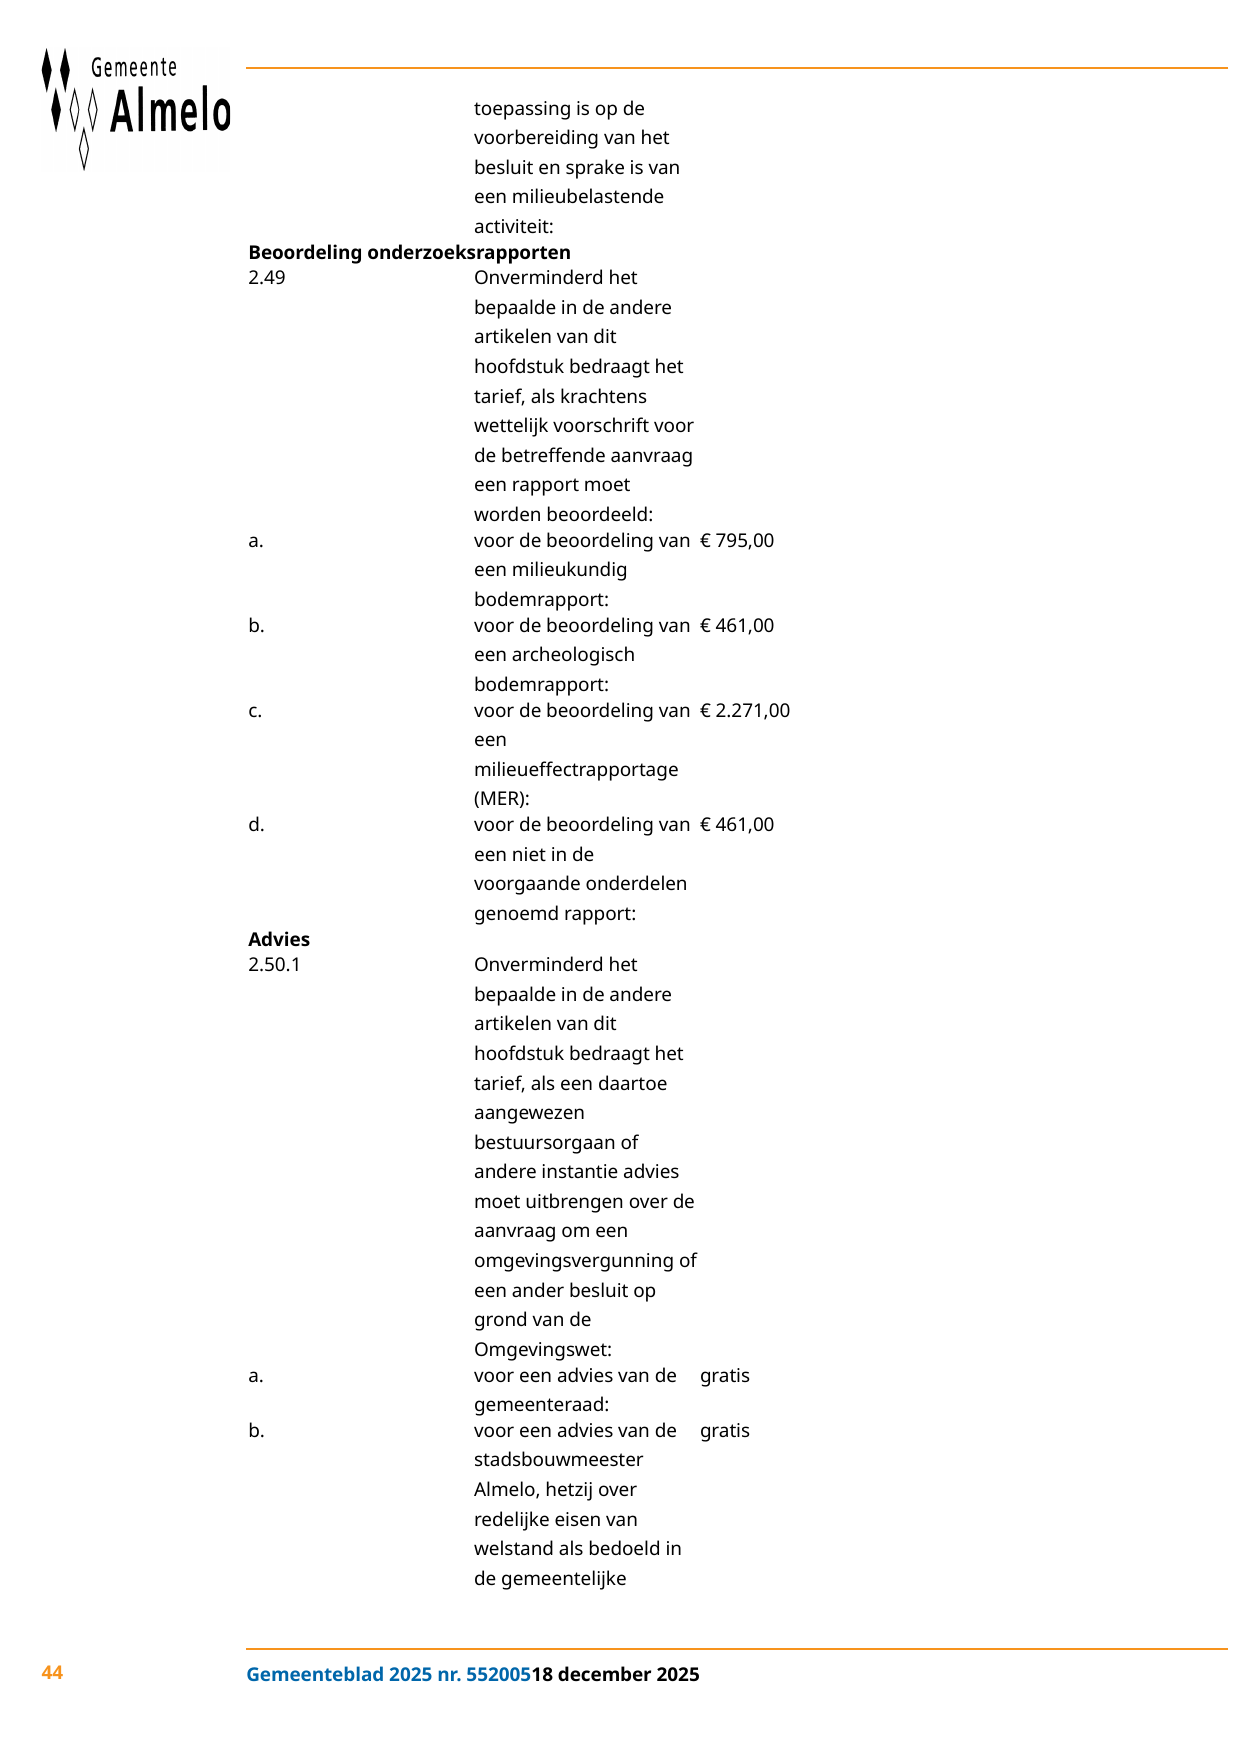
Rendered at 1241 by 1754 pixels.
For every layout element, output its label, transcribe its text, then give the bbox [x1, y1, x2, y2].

table_cell gratis [700, 1417, 926, 1591]
table_cell voor de beoordeling van een milieukundig bodemrapport: [474, 527, 700, 612]
table_cell Onverminderd het bepaalde in de andere artikelen van dit hoofdstuk bedraagt het tarief, als een daartoe aangewezen bestuursorgaan of andere instantie advies moet uitbrengen over de aanvraag om een omgevingsvergunning of een ander besluit op grond van de Omgevingswet: [474, 951, 700, 1362]
table_cell [700, 95, 926, 239]
table_cell Onverminderd het bepaalde in de andere artikelen van dit hoofdstuk bedraagt het tarief, als krachtens wettelijk voorschrift voor de betreffende aanvraag een rapport moet worden beoordeeld: [474, 265, 700, 527]
table_cell € 461,00 [700, 612, 926, 697]
picture [41, 47, 231, 172]
table_cell c. [248, 697, 474, 811]
table_cell € 2.271,00 [700, 697, 926, 811]
table_cell a. [248, 1362, 474, 1417]
table_cell € 461,00 [700, 811, 926, 926]
table_cell voor een advies van de stadsbouwmeester Almelo, hetzij over redelijke eisen van welstand als bedoeld in de gemeentelijke [474, 1417, 700, 1591]
table_cell 2.49 [248, 265, 474, 527]
table_cell 2.50.1 [248, 951, 474, 1362]
table_cell [926, 265, 1152, 527]
table_cell Beoordeling onderzoeksrapporten [248, 239, 926, 264]
table_cell toepassing is op de voorbereiding van het besluit en sprake is van een milieubelastende activiteit: [474, 95, 700, 239]
table_cell b. [248, 612, 474, 697]
table_cell [926, 951, 1152, 1362]
table_cell [926, 527, 1152, 612]
table_cell € 795,00 [700, 527, 926, 612]
table_cell [926, 239, 1152, 264]
table_cell voor de beoordeling van een milieueffectrapportage (MER): [474, 697, 700, 811]
table_cell [926, 811, 1152, 926]
table_cell [700, 951, 926, 1362]
table_cell [926, 926, 1152, 951]
table_cell a. [248, 527, 474, 612]
table_cell Advies [248, 926, 926, 951]
table_cell [248, 95, 474, 239]
table_cell [926, 95, 1152, 239]
table_cell d. [248, 811, 474, 926]
table_cell [926, 612, 1152, 697]
table_cell voor een advies van de gemeenteraad: [474, 1362, 700, 1417]
table_cell voor de beoordeling van een archeologisch bodemrapport: [474, 612, 700, 697]
table_cell [926, 1417, 1152, 1591]
table_cell gratis [700, 1362, 926, 1417]
table_cell [926, 1362, 1152, 1417]
table_cell b. [248, 1417, 474, 1591]
table_cell [700, 265, 926, 527]
table_cell [926, 697, 1152, 811]
table_cell voor de beoordeling van een niet in de voorgaande onderdelen genoemd rapport: [474, 811, 700, 926]
